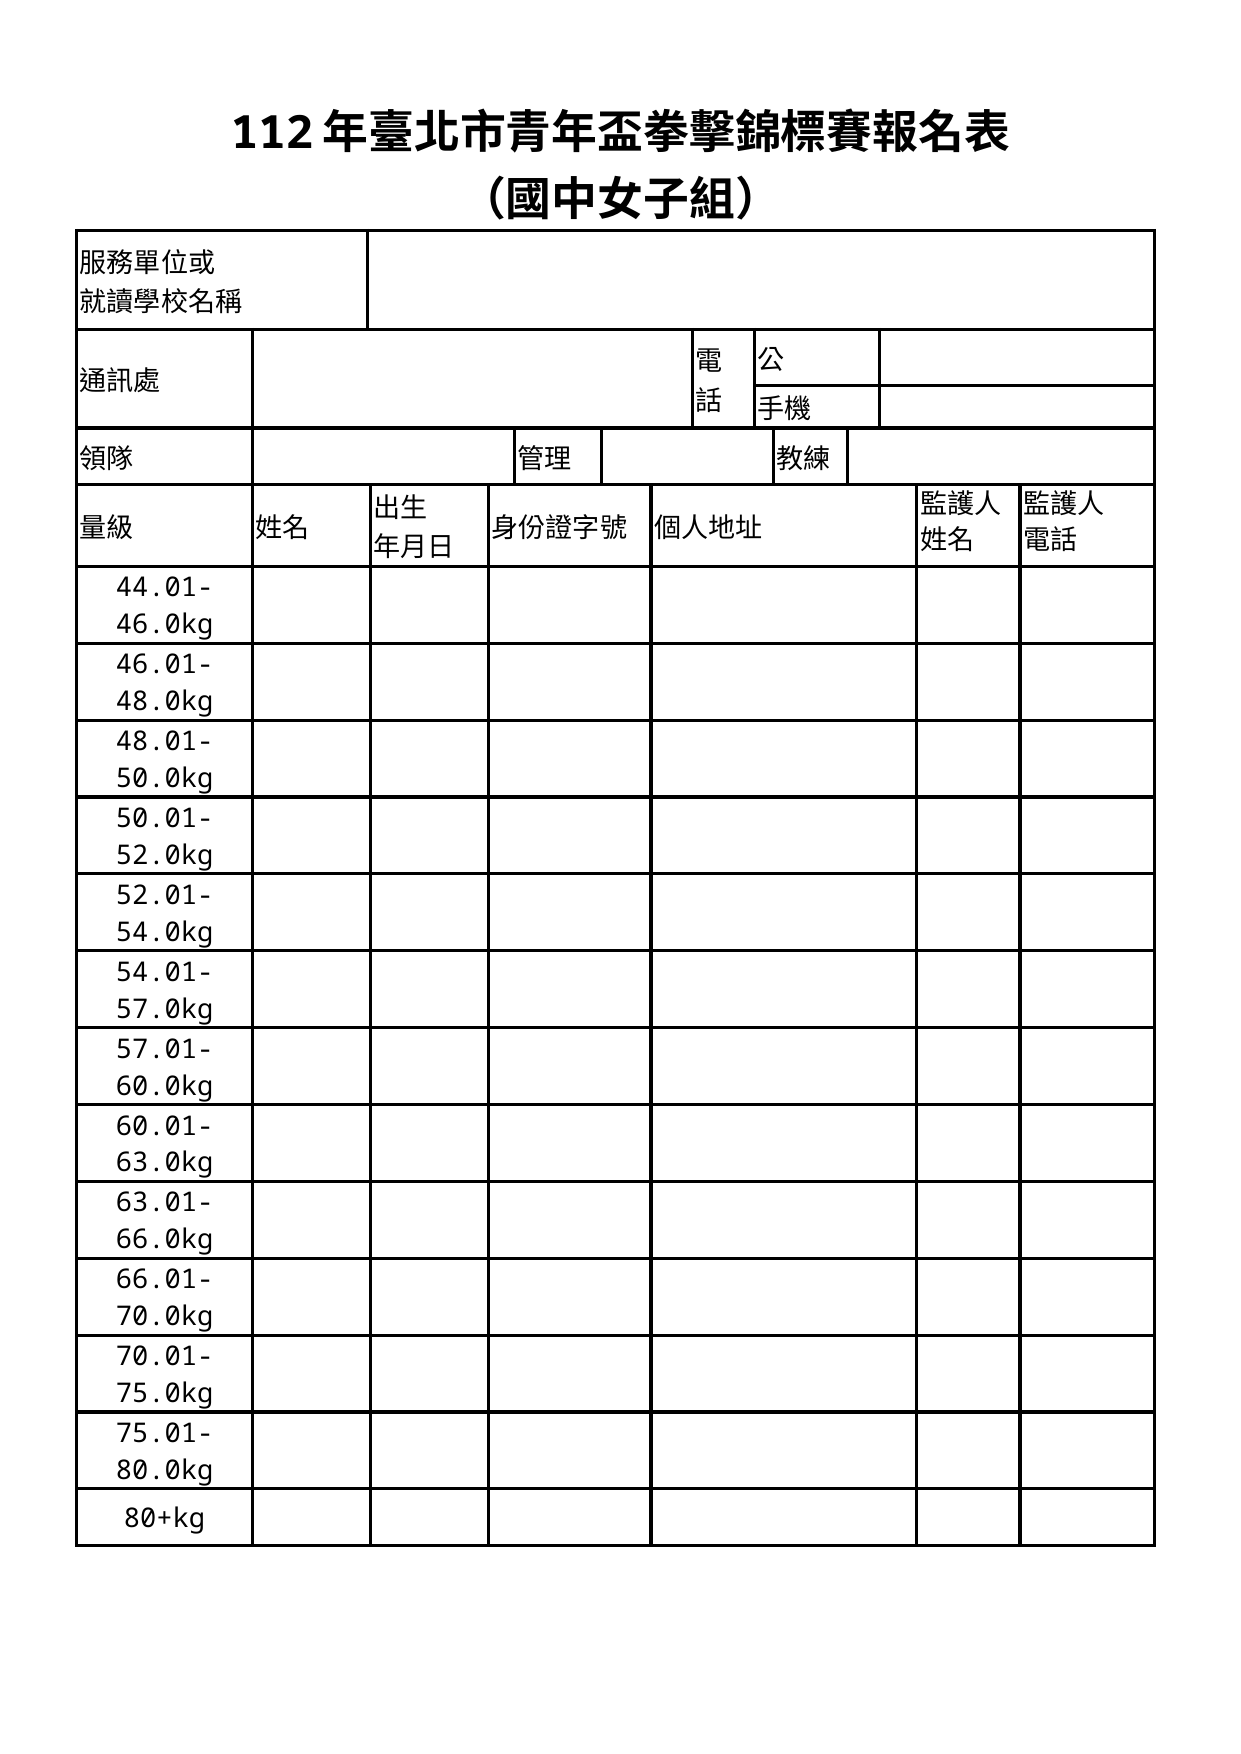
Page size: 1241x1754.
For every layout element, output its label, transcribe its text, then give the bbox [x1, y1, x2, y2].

table_cell 50.01-52.0kg [78, 799, 251, 872]
table_header [369, 232, 1153, 328]
table_cell [881, 331, 1153, 384]
table_cell [490, 1414, 649, 1487]
text （國中女子組） [75, 162, 1165, 229]
table_cell [918, 799, 1018, 872]
table_cell [254, 331, 691, 426]
table_cell 80+kg [78, 1490, 251, 1543]
table_cell [918, 1414, 1018, 1487]
table_cell [1022, 568, 1153, 642]
table_cell [653, 952, 915, 1026]
table_cell 領隊 [78, 430, 251, 483]
table_cell [653, 1414, 915, 1487]
table_cell [490, 1490, 649, 1543]
table_cell [881, 387, 1153, 426]
table_cell [254, 1183, 369, 1257]
table_cell [1022, 1029, 1153, 1103]
table_cell [849, 430, 1153, 483]
table_cell [254, 1337, 369, 1410]
table_cell [254, 1414, 369, 1487]
table_cell 個人地址 [653, 486, 915, 565]
table_cell [372, 1029, 487, 1103]
table_cell [603, 430, 772, 483]
table_cell [918, 952, 1018, 1026]
table_cell [1022, 952, 1153, 1026]
table_cell [653, 1029, 915, 1103]
table_cell [653, 1337, 915, 1410]
table_cell [490, 568, 649, 642]
table_cell [372, 1414, 487, 1487]
table_cell 44.01-46.0kg [78, 568, 251, 642]
table_cell [490, 645, 649, 718]
table_cell [372, 952, 487, 1026]
table_cell [254, 875, 369, 949]
table_cell [372, 645, 487, 718]
table_cell [254, 1029, 369, 1103]
table_cell [372, 722, 487, 795]
table_cell 52.01-54.0kg [78, 875, 251, 949]
table_cell [490, 952, 649, 1026]
table_cell 48.01-50.0kg [78, 722, 251, 795]
table_header 服務單位或 就讀學校名稱 [78, 232, 366, 328]
table_cell [254, 430, 513, 483]
table_cell [254, 799, 369, 872]
table_cell [490, 1183, 649, 1257]
table_cell 量級 [78, 486, 251, 565]
table_cell 電 話 [694, 331, 753, 426]
table_cell [653, 799, 915, 872]
table_cell [372, 799, 487, 872]
table_cell [653, 568, 915, 642]
table_cell 63.01-66.0kg [78, 1183, 251, 1257]
table_cell [1022, 799, 1153, 872]
table_cell [918, 1029, 1018, 1103]
table_cell [490, 875, 649, 949]
table_cell 公 [756, 331, 878, 384]
table_cell [1022, 1106, 1153, 1180]
table_cell [1022, 1260, 1153, 1333]
table_cell [918, 1183, 1018, 1257]
table_cell [1022, 875, 1153, 949]
table_cell 60.01-63.0kg [78, 1106, 251, 1180]
table_cell 57.01-60.0kg [78, 1029, 251, 1103]
table_cell 66.01-70.0kg [78, 1260, 251, 1333]
table_cell [372, 875, 487, 949]
table_cell [254, 645, 369, 718]
table_cell [918, 645, 1018, 718]
table_cell [372, 1337, 487, 1410]
table_cell 管理 [516, 430, 600, 483]
table_cell [918, 1106, 1018, 1180]
table_cell [1022, 1337, 1153, 1410]
table_cell [490, 799, 649, 872]
table_cell 54.01-57.0kg [78, 952, 251, 1026]
table_cell [372, 568, 487, 642]
table_cell 監護人 電話 [1022, 486, 1153, 565]
table_cell [918, 1490, 1018, 1543]
table_cell 通訊處 [78, 331, 251, 426]
table_cell [918, 1260, 1018, 1333]
table_cell [254, 1490, 369, 1543]
table_cell [653, 1490, 915, 1543]
table_cell 75.01-80.0kg [78, 1414, 251, 1487]
table_cell [490, 1337, 649, 1410]
table_cell [918, 568, 1018, 642]
table_cell 姓名 [254, 486, 369, 565]
table_cell [372, 1106, 487, 1180]
table_cell [372, 1260, 487, 1333]
table_cell [918, 875, 1018, 949]
table_cell 70.01-75.0kg [78, 1337, 251, 1410]
table_cell [653, 875, 915, 949]
table_cell [653, 722, 915, 795]
table_cell [490, 1260, 649, 1333]
table_cell [653, 1260, 915, 1333]
table_cell [1022, 1414, 1153, 1487]
table_cell [918, 1337, 1018, 1410]
table_cell [372, 1183, 487, 1257]
table_cell [653, 1106, 915, 1180]
table_cell 手機 [756, 387, 878, 426]
text 112年臺北市青年盃拳擊錦標賽報名表 [75, 96, 1165, 162]
table_cell 監護人 姓名 [918, 486, 1018, 565]
table_cell [1022, 1490, 1153, 1543]
table_cell [1022, 1183, 1153, 1257]
table_cell [918, 722, 1018, 795]
table_cell [254, 568, 369, 642]
table_cell [653, 1183, 915, 1257]
table_cell 教練 [775, 430, 846, 483]
table_cell [254, 1106, 369, 1180]
table_cell 出生 年月日 [372, 486, 487, 565]
table_cell [490, 1029, 649, 1103]
table_cell [1022, 722, 1153, 795]
table_cell [372, 1490, 487, 1543]
table_cell [254, 952, 369, 1026]
table_cell [254, 1260, 369, 1333]
table_cell [1022, 645, 1153, 718]
table_cell 46.01-48.0kg [78, 645, 251, 718]
table_cell [490, 1106, 649, 1180]
table_cell [653, 645, 915, 718]
table_cell [490, 722, 649, 795]
table_cell 身份證字號 [490, 486, 649, 565]
table_cell [254, 722, 369, 795]
